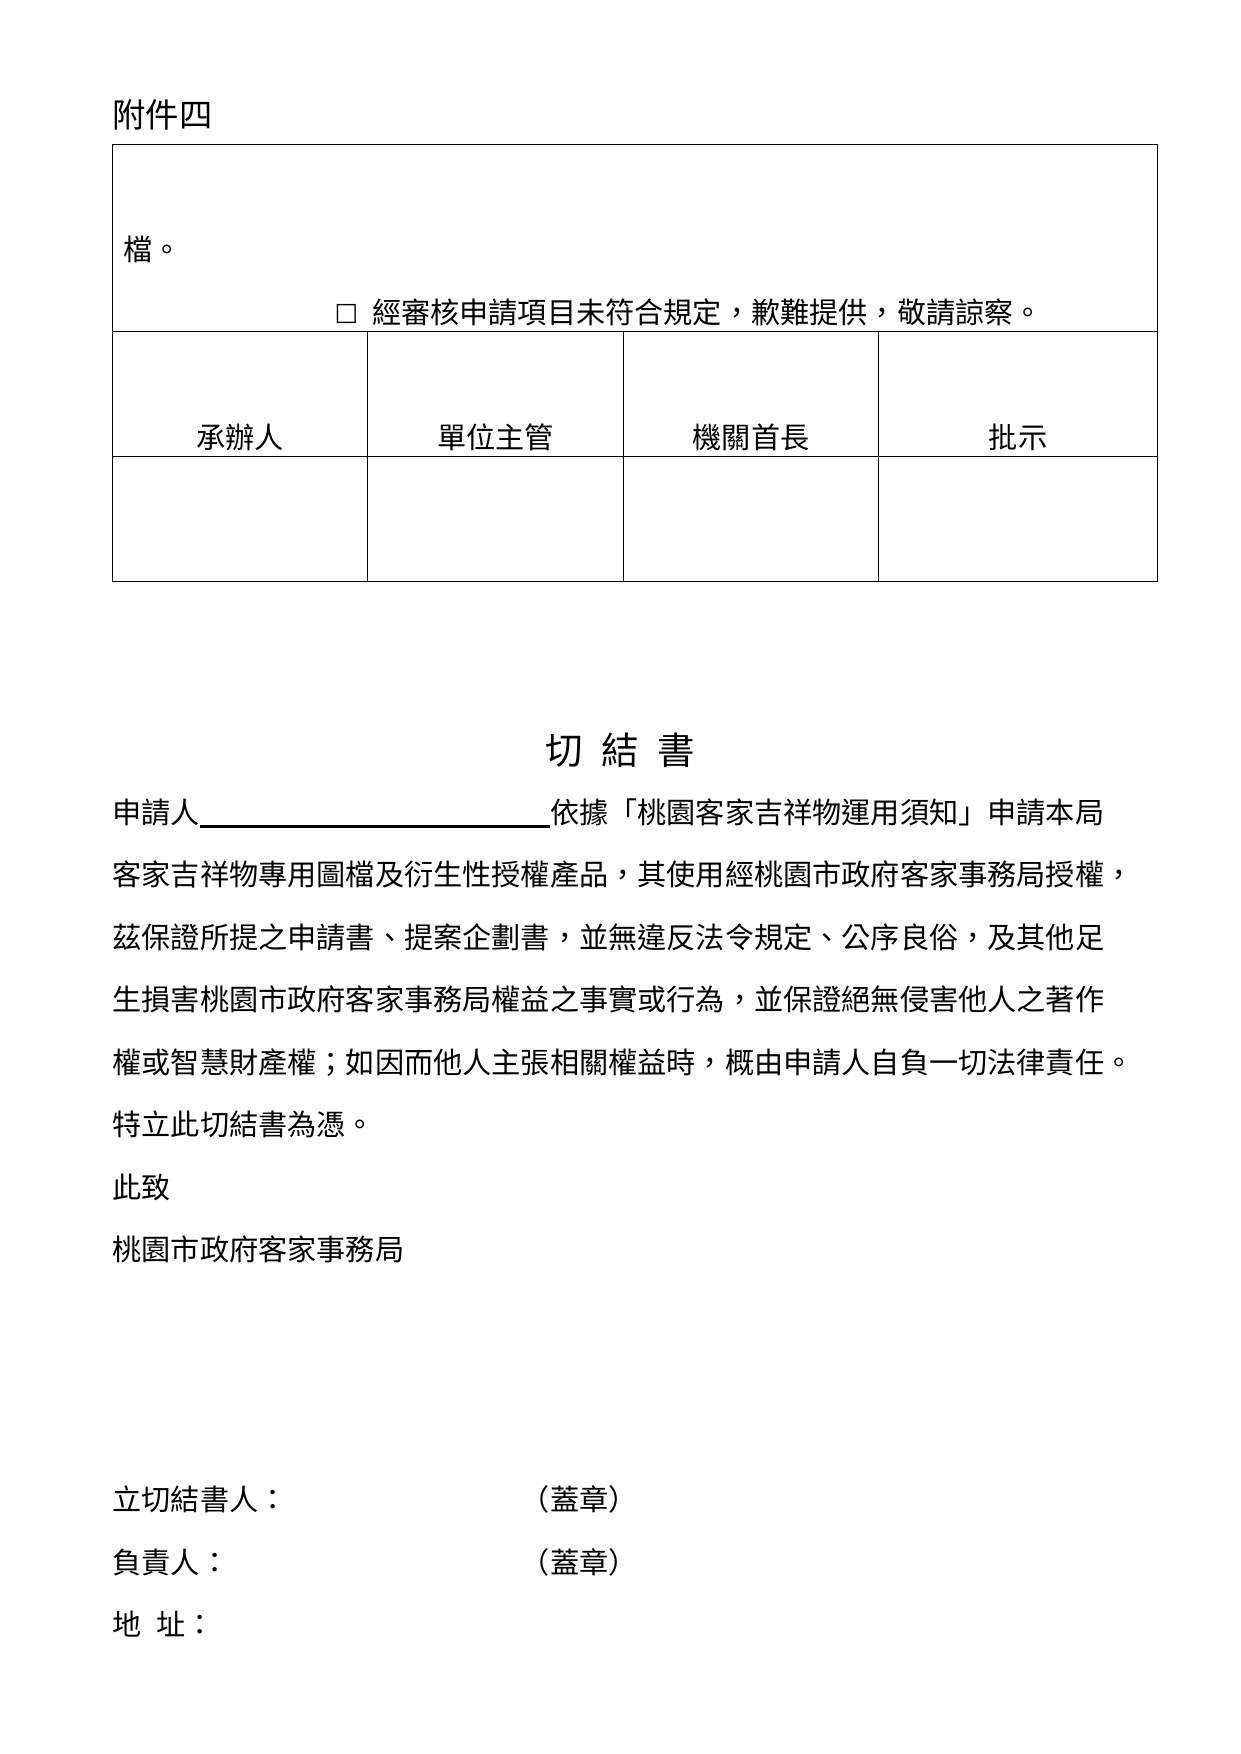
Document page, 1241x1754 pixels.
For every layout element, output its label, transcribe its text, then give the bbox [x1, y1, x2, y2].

text 桃園市政府客家事務局 [112, 1206, 1128, 1269]
text 負責人： （蓋章） [112, 1519, 1128, 1581]
text 申請人 依據「桃園客家吉祥物運用須知」申請本局客家吉祥物專用圖檔及衍生性授權產品，其使用經桃園市政府客家事務局授權，茲保證所提之申請書、提案企劃書，並無違反法令規定、公序良俗，及其他足生損害桃園市政府客家事務局權益之事實或行為，並保證絕無侵害他人之著作權或智慧財產權；如因而他人主張相關權益時，概由申請人自負一切法律責任。 [112, 769, 1128, 1081]
table_cell 承辦人 [113, 332, 367, 456]
text 此致 [112, 1144, 1128, 1206]
text 特立此切結書為憑。 [112, 1081, 1128, 1144]
text 切 結 書 [112, 706, 1128, 769]
table_cell [113, 457, 367, 581]
table_cell [879, 457, 1157, 581]
table_header 審核結果： □ 經審核申請資料，符合使用規定，同意授權____款吉祥物圖檔。 經審核申請項目未符合規定，歉難提供，敬請諒察。 [113, 145, 1157, 331]
table_cell [624, 457, 878, 581]
table_cell 單位主管 [368, 332, 623, 456]
table_cell [368, 457, 623, 581]
text 立切結書人： （蓋章） [112, 1456, 1128, 1519]
text 地 址： [112, 1581, 1128, 1644]
table_cell 機關首長 [624, 332, 878, 456]
table_cell 批示 [879, 332, 1157, 456]
